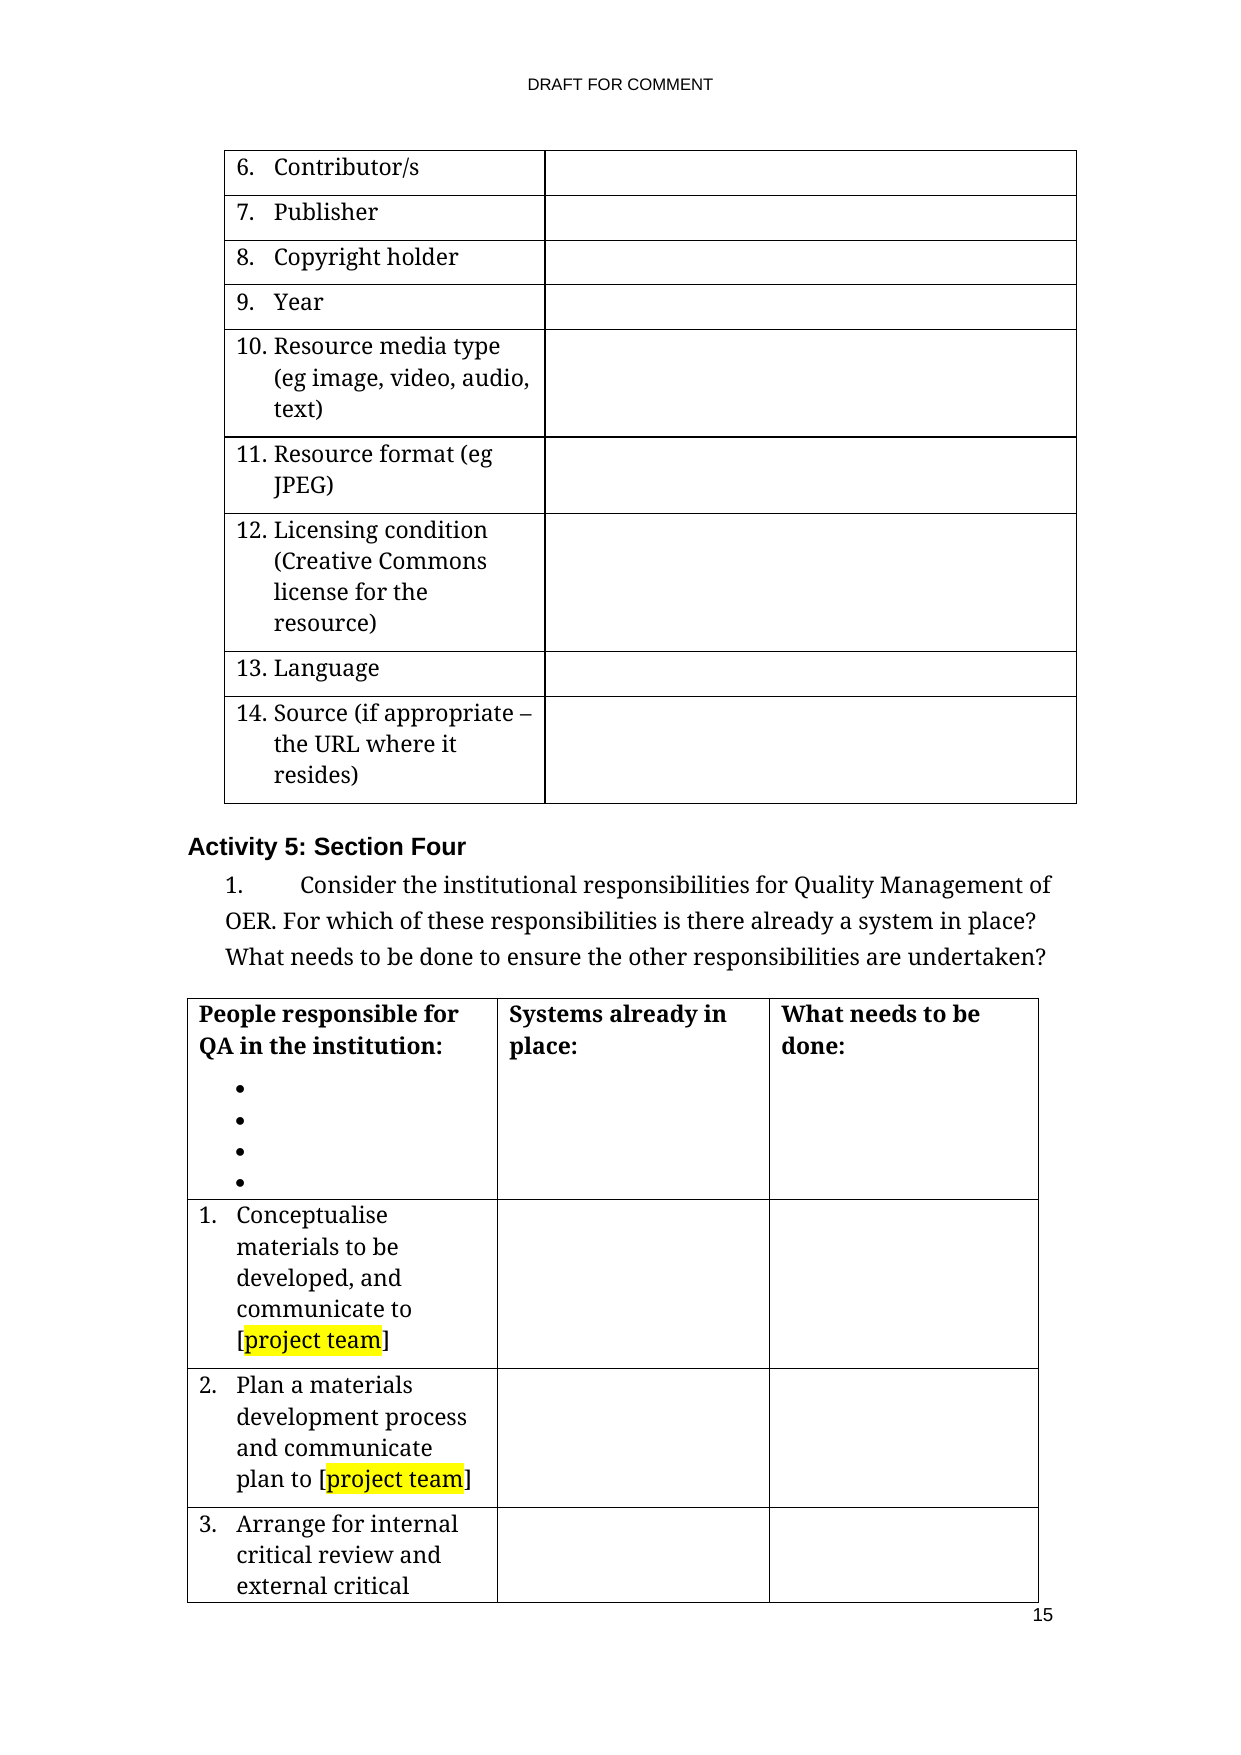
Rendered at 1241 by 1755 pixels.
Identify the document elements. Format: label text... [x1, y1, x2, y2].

table_cell Licensing condition (Creative Commons license for the resource) [225, 514, 544, 651]
table_cell [498, 1508, 769, 1602]
table_cell Copyright holder [225, 241, 544, 284]
table_cell Language [225, 652, 544, 696]
table_cell [546, 652, 1076, 696]
table_cell [546, 196, 1076, 239]
table_cell [546, 438, 1076, 512]
table_cell [770, 1369, 1038, 1507]
table_header People responsible for QA in the institution: [188, 999, 497, 1198]
table_cell [546, 330, 1076, 436]
table_cell Plan a materials development process and communicate plan to [project team] [188, 1369, 497, 1507]
table_cell [498, 1369, 769, 1507]
table_cell [546, 151, 1076, 195]
table_cell [498, 1200, 769, 1368]
table_cell Resource media type (eg image, video, audio, text) [225, 330, 544, 436]
table_cell Arrange for internal critical review and external critical [188, 1508, 497, 1602]
table_cell [770, 1508, 1038, 1602]
table_cell Resource format (eg JPEG) [225, 438, 544, 512]
table_header What needs to be done: [770, 999, 1038, 1198]
list Consider the institutional responsibilities for Quality Management of OER. For which of these responsibilities is there already a system in place? What needs to be done to ensure the other responsibilities are undertaken? [225, 869, 1053, 972]
table_cell Year [225, 285, 544, 329]
subtitle Activity 5: Section Four [187, 829, 1053, 862]
table_cell Source (if appropriate – the URL where it resides) [225, 697, 544, 803]
table_cell Contributor/s [225, 151, 544, 195]
table_cell [546, 285, 1076, 329]
table_cell [546, 514, 1076, 651]
table_header Systems already in place: [498, 999, 769, 1198]
table_cell [546, 697, 1076, 803]
table_cell [770, 1200, 1038, 1368]
table_cell [546, 241, 1076, 284]
table_cell Publisher [225, 196, 544, 239]
table_cell Conceptualise materials to be developed, and communicate to [project team] [188, 1200, 497, 1368]
